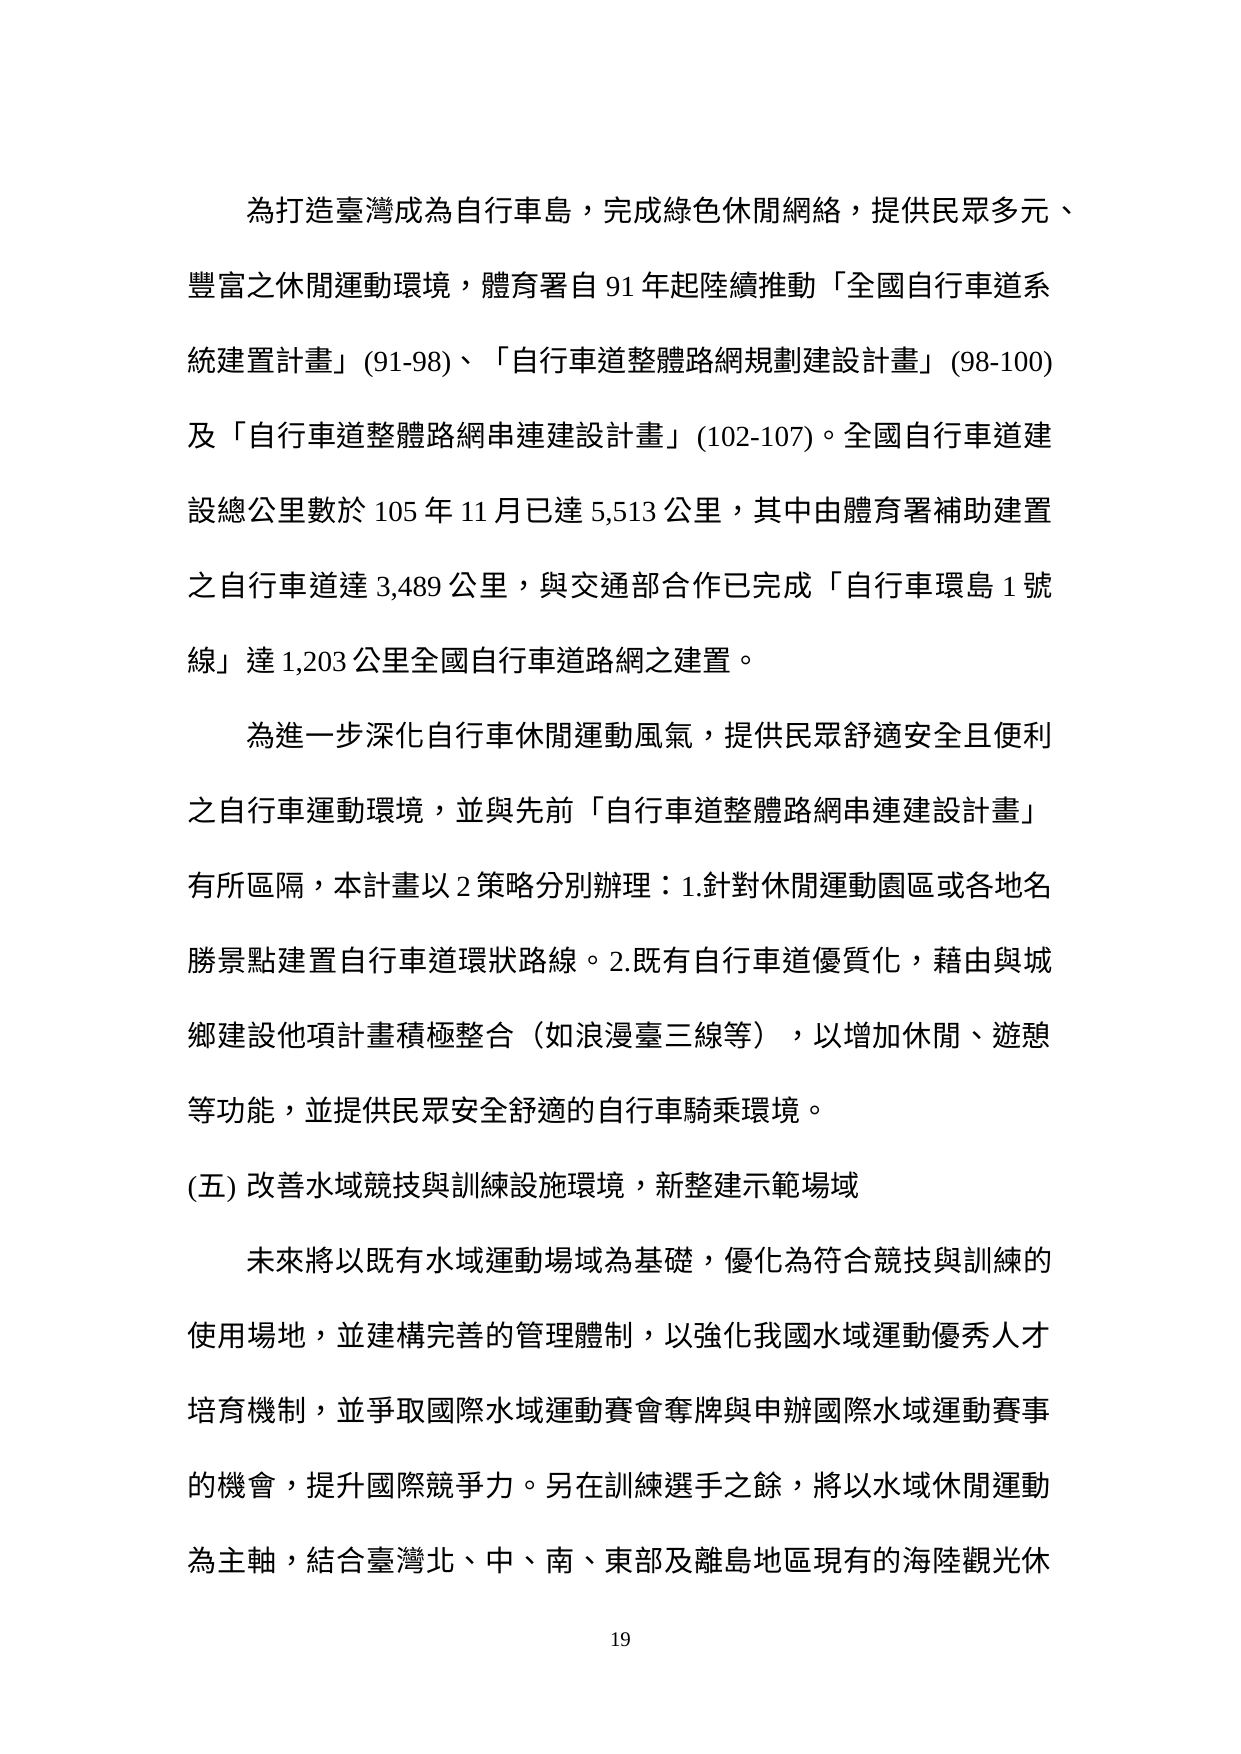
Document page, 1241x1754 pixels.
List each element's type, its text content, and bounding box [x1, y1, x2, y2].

text 為進一步深化自行車休閒運動風氣，提供民眾舒適安全且便利之自行車運動環境，並與先前「自行車道整體路網串連建設計畫」有所區隔，本計畫以2策略分別辦理：1.針對休閒運動園區或各地名勝景點建置自行車道環狀路線。2.既有自行車道優質化，藉由與城鄉建設他項計畫積極整合（如浪漫臺三線等），以增加休閒、遊憩等功能，並提供民眾安全舒適的自行車騎乘環境。 [187, 689, 1053, 1139]
text 未來將以既有水域運動場域為基礎，優化為符合競技與訓練的使用場地，並建構完善的管理體制，以強化我國水域運動優秀人才培育機制，並爭取國際水域運動賽會奪牌與申辦國際水域運動賽事的機會，提升國際競爭力。另在訓練選手之餘，將以水域休閒運動為主軸，結合臺灣北、中、南、東部及離島地區現有的海陸觀光休 [187, 1214, 1053, 1589]
text 為打造臺灣成為自行車島，完成綠色休閒網絡，提供民眾多元、豐富之休閒運動環境，體育署自91年起陸續推動「全國自行車道系統建置計畫」(91-98)、「自行車道整體路網規劃建設計畫」(98-100)及「自行車道整體路網串連建設計畫」(102-107)。全國自行車道建設總公里數於105年11月已達5,513公里，其中由體育署補助建置之自行車道達3,489公里，與交通部合作已完成「自行車環島1號線」達1,203公里全國自行車道路網之建置。 [187, 164, 1053, 689]
list 改善水域競技與訓練設施環境，新整建示範場域 [187, 1139, 1053, 1214]
